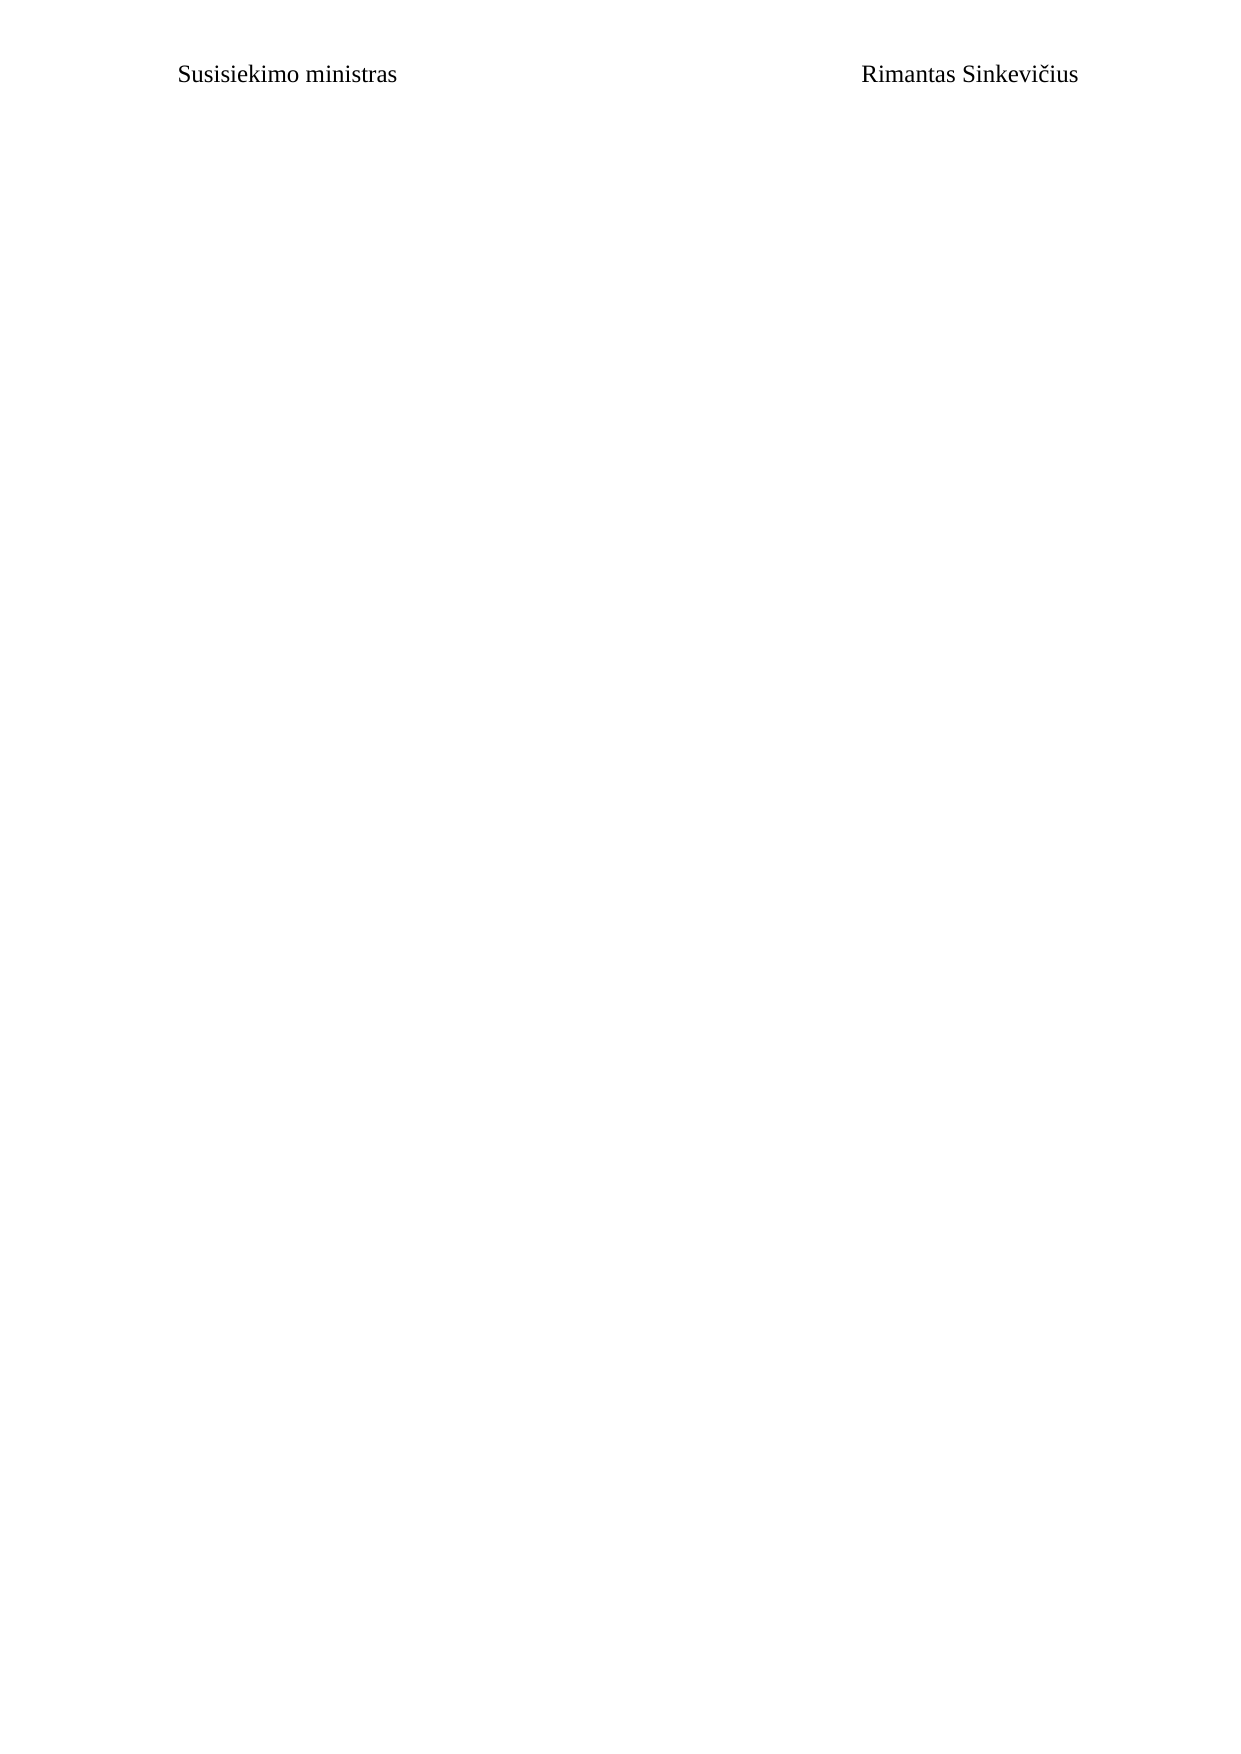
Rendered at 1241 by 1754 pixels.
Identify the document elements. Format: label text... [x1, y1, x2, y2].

text Susisiekimo ministras Rimantas Sinkevičius [177, 59, 1181, 88]
